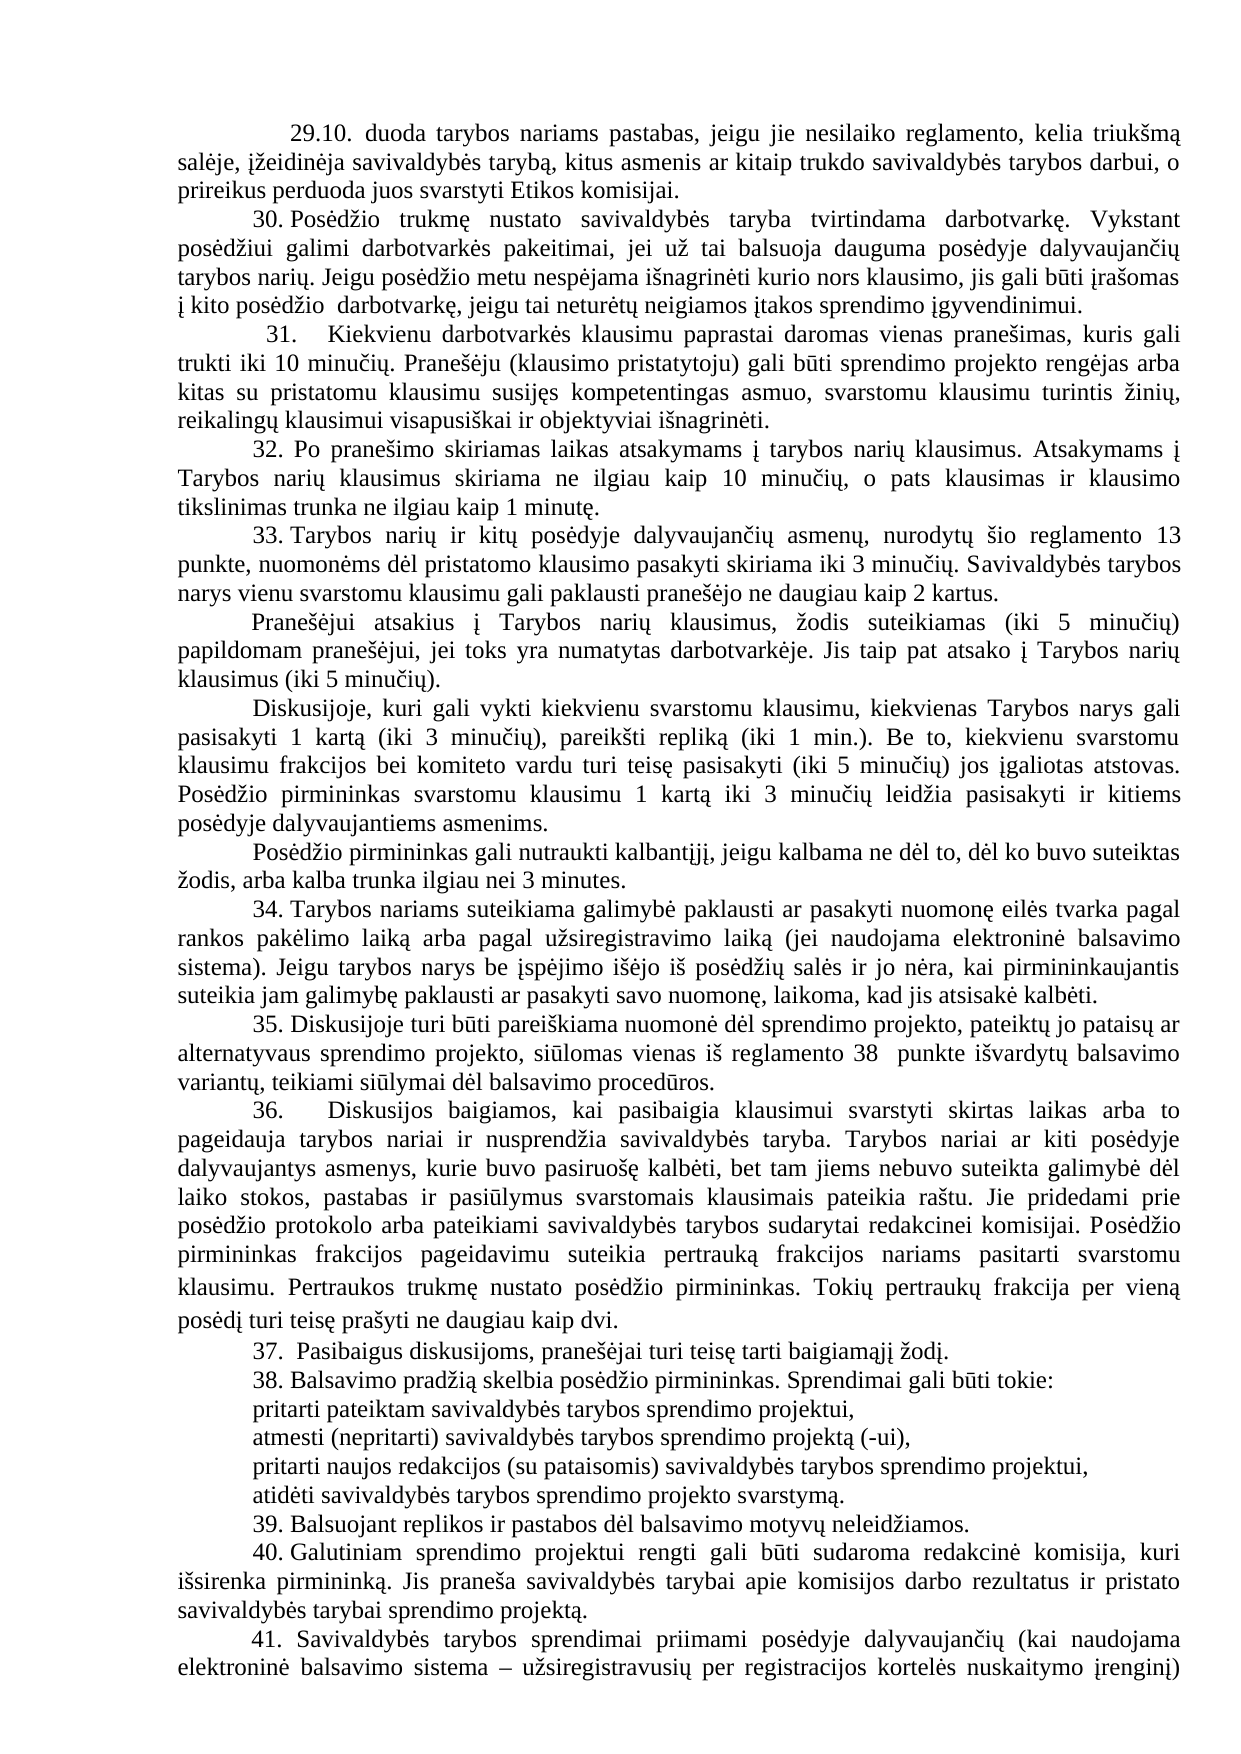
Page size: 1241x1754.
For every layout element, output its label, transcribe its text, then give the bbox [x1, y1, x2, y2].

text 34. Tarybos nariams suteikiama galimybė paklausti ar pasakyti nuomonę eilės tvarka pagal rankos pakėlimo laiką arba pagal užsiregistravimo laiką (jei naudojama elektroninė balsavimo sistema). Jeigu tarybos narys be įspėjimo išėjo iš posėdžių salės ir jo nėra, kai pirmininkaujantis suteikia jam galimybę paklausti ar pasakyti savo nuomonę, laikoma, kad jis atsisakė kalbėti. [177, 894, 1181, 1009]
text 30. Posėdžio trukmę nustato savivaldybės taryba tvirtindama darbotvarkę. Vykstant posėdžiui galimi darbotvarkės pakeitimai, jei už tai balsuoja dauguma posėdyje dalyvaujančių tarybos narių. Jeigu posėdžio metu nespėjama išnagrinėti kurio nors klausimo, jis gali būti įrašomas į kito posėdžio darbotvarkę, jeigu tai neturėtų neigiamos įtakos sprendimo įgyvendinimui. [177, 204, 1181, 319]
text 33. Tarybos narių ir kitų posėdyje dalyvaujančių asmenų, nurodytų šio reglamento 13 punkte, nuomonėms dėl pristatomo klausimo pasakyti skiriama iki 3 minučių. Savivaldybės tarybos narys vienu svarstomu klausimu gali paklausti pranešėjo ne daugiau kaip 2 kartus. [177, 521, 1181, 607]
text pritarti pateiktam savivaldybės tarybos sprendimo projektui, [177, 1394, 1181, 1422]
text 41. Savivaldybės tarybos sprendimai priimami posėdyje dalyvaujančių (kai naudojama elektroninė balsavimo sistema – užsiregistravusių per registracijos kortelės nuskaitymo įrenginį) [177, 1624, 1181, 1681]
text 35. Diskusijoje turi būti pareiškiama nuomonė dėl sprendimo projekto, pateiktų jo pataisų ar alternatyvaus sprendimo projekto, siūlomas vienas iš reglamento 38 punkte išvardytų balsavimo variantų, teikiami siūlymai dėl balsavimo procedūros. [177, 1009, 1181, 1096]
text 37. Pasibaigus diskusijoms, pranešėjai turi teisę tarti baigiamąjį žodį. [177, 1336, 1181, 1365]
text atidėti savivaldybės tarybos sprendimo projekto svarstymą. [177, 1480, 1181, 1509]
text atmesti (nepritarti) savivaldybės tarybos sprendimo projektą (-ui), [177, 1422, 1181, 1451]
text 29.10. duoda tarybos nariams pastabas, jeigu jie nesilaiko reglamento, kelia triukšmą salėje, įžeidinėja savivaldybės tarybą, kitus asmenis ar kitaip trukdo savivaldybės tarybos darbui, o prireikus perduoda juos svarstyti Etikos komisijai. [177, 118, 1181, 204]
text 32. Po pranešimo skiriamas laikas atsakymams į tarybos narių klausimus. Atsakymams į Tarybos narių klausimus skiriama ne ilgiau kaip 10 minučių, o pats klausimas ir klausimo tikslinimas trunka ne ilgiau kaip 1 minutę. [177, 434, 1181, 521]
text 31. Kiekvienu darbotvarkės klausimu paprastai daromas vienas pranešimas, kuris gali trukti iki 10 minučių. Pranešėju (klausimo pristatytoju) gali būti sprendimo projekto rengėjas arba kitas su pristatomu klausimu susijęs kompetentingas asmuo, svarstomu klausimu turintis žinių, reikalingų klausimui visapusiškai ir objektyviai išnagrinėti. [177, 319, 1181, 434]
text Posėdžio pirmininkas gali nutraukti kalbantįjį, jeigu kalbama ne dėl to, dėl ko buvo suteiktas žodis, arba kalba trunka ilgiau nei 3 minutes. [177, 837, 1181, 894]
text 40. Galutiniam sprendimo projektui rengti gali būti sudaroma redakcinė komisija, kuri išsirenka pirmininką. Jis praneša savivaldybės tarybai apie komisijos darbo rezultatus ir pristato savivaldybės tarybai sprendimo projektą. [177, 1537, 1181, 1624]
text 38. Balsavimo pradžią skelbia posėdžio pirmininkas. Sprendimai gali būti tokie: [177, 1365, 1181, 1394]
text 36. Diskusijos baigiamos, kai pasibaigia klausimui svarstyti skirtas laikas arba to pageidauja tarybos nariai ir nusprendžia savivaldybės taryba. Tarybos nariai ar kiti posėdyje dalyvaujantys asmenys, kurie buvo pasiruošę kalbėti, bet tam jiems nebuvo suteikta galimybė dėl laiko stokos, pastabas ir pasiūlymus svarstomais klausimais pateikia raštu. Jie pridedami prie posėdžio protokolo arba pateikiami savivaldybės tarybos sudarytai redakcinei komisijai. Posėdžio pirmininkas frakcijos pageidavimu suteikia pertrauką frakcijos nariams pasitarti svarstomu klausimu. Pertraukos trukmę nustato posėdžio pirmininkas. Tokių pertraukų frakcija per vieną posėdį turi teisę prašyti ne daugiau kaip dvi. [177, 1096, 1181, 1336]
text Diskusijoje, kuri gali vykti kiekvienu svarstomu klausimu, kiekvienas Tarybos narys gali pasisakyti 1 kartą (iki 3 minučių), pareikšti repliką (iki 1 min.). Be to, kiekvienu svarstomu klausimu frakcijos bei komiteto vardu turi teisę pasisakyti (iki 5 minučių) jos įgaliotas atstovas. Posėdžio pirmininkas svarstomu klausimu 1 kartą iki 3 minučių leidžia pasisakyti ir kitiems posėdyje dalyvaujantiems asmenims. [177, 693, 1181, 837]
text Pranešėjui atsakius į Tarybos narių klausimus, žodis suteikiamas (iki 5 minučių) papildomam pranešėjui, jei toks yra numatytas darbotvarkėje. Jis taip pat atsako į Tarybos narių klausimus (iki 5 minučių). [177, 607, 1181, 693]
text 39. Balsuojant replikos ir pastabos dėl balsavimo motyvų neleidžiamos. [177, 1509, 1181, 1537]
text pritarti naujos redakcijos (su pataisomis) savivaldybės tarybos sprendimo projektui, [177, 1451, 1181, 1480]
